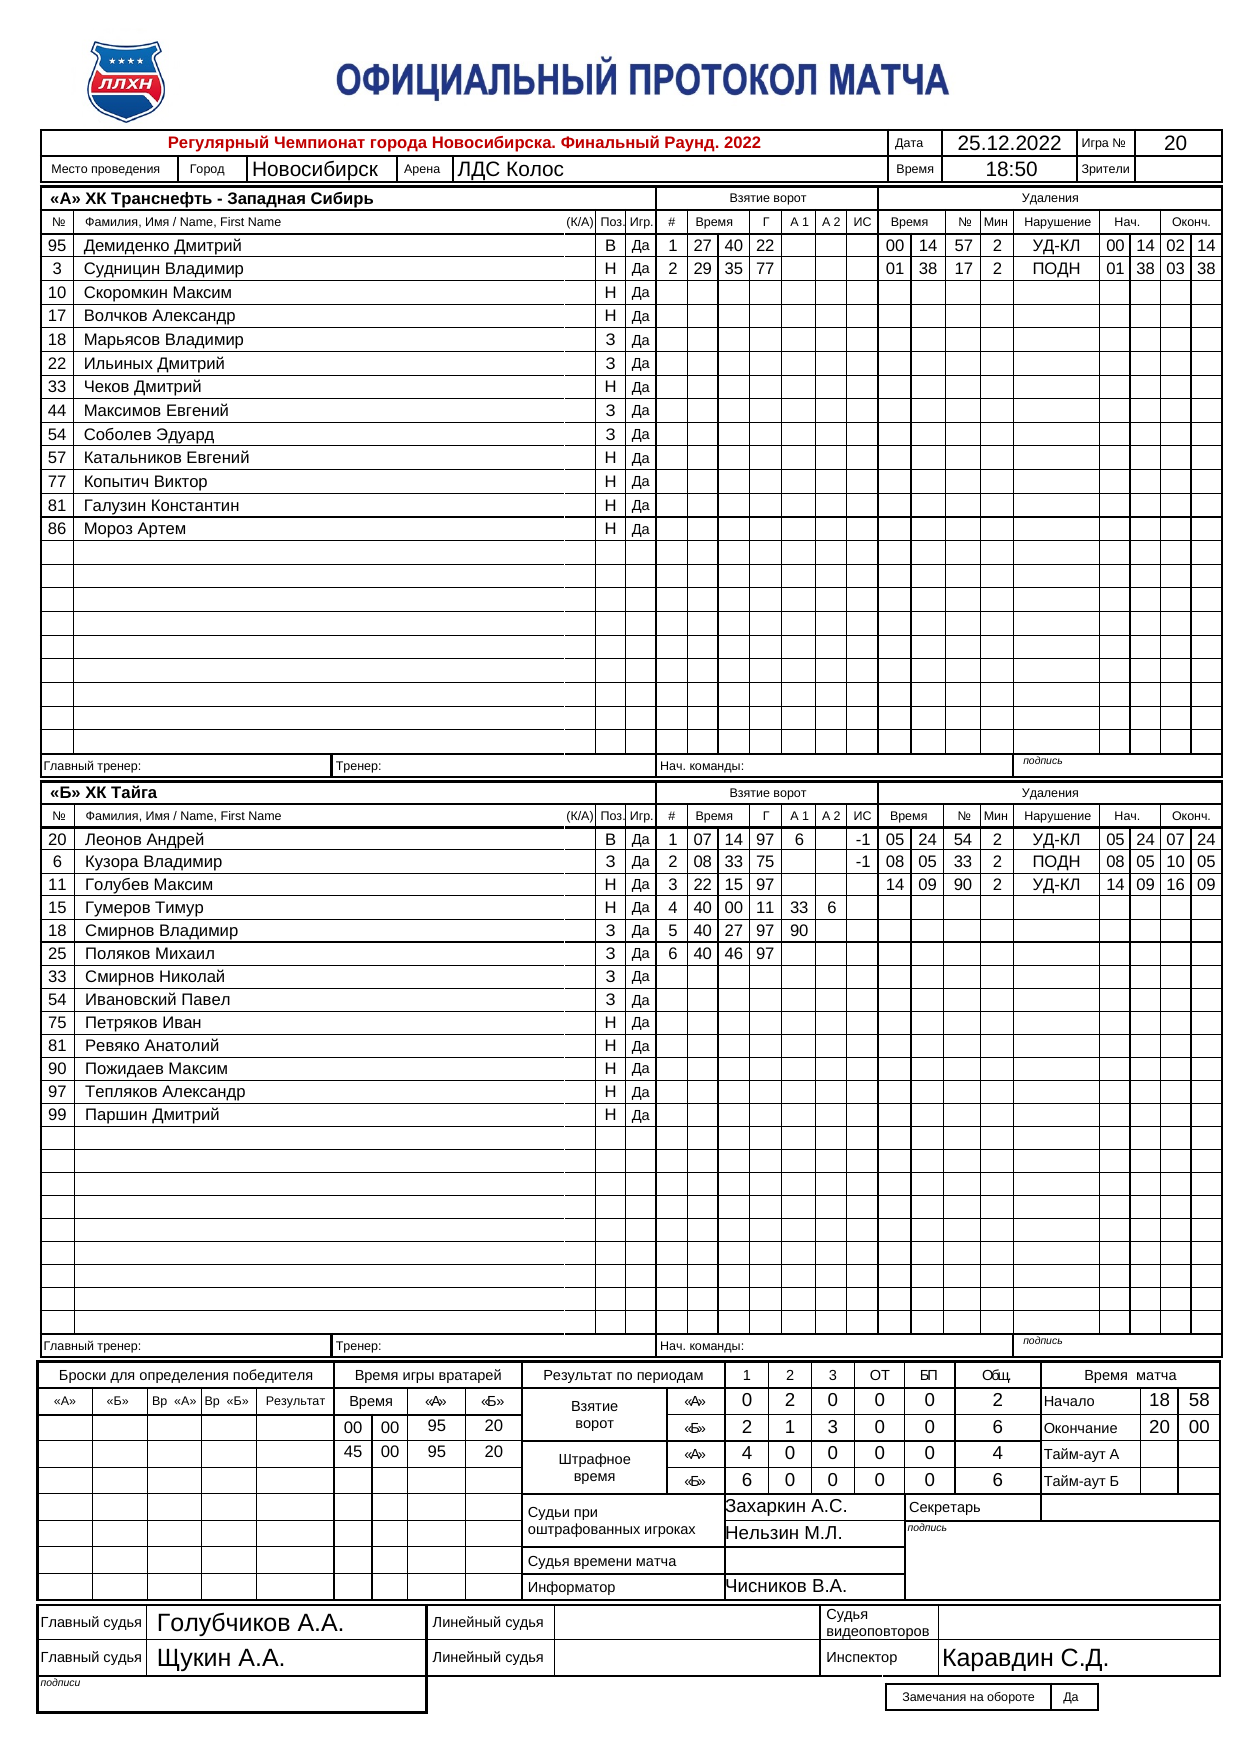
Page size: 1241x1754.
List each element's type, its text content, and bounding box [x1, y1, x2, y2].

table_cell [981, 943, 1013, 964]
table_cell [816, 305, 846, 327]
table_cell [565, 235, 595, 256]
table_cell 00 [719, 896, 749, 918]
table_cell Игр. [626, 211, 655, 233]
table_cell [75, 1219, 564, 1241]
table_cell Демиденко Дмитрий [74, 235, 564, 256]
table_cell [565, 920, 595, 941]
table_cell [879, 943, 910, 964]
table_cell [657, 1173, 687, 1195]
table_cell Н [596, 376, 625, 398]
table_cell [946, 305, 980, 327]
table_cell 0 [769, 1442, 811, 1467]
table_cell [944, 966, 980, 987]
table_cell 18 [42, 920, 74, 941]
table_cell [719, 1104, 749, 1126]
table_cell [912, 1196, 943, 1218]
table_cell [750, 636, 781, 658]
table_cell В [596, 235, 625, 256]
table_cell [42, 588, 73, 611]
table_cell [466, 1494, 521, 1520]
table_cell [1161, 1173, 1190, 1195]
table_cell [74, 683, 564, 706]
table_cell [1100, 707, 1129, 729]
table_cell [1161, 494, 1190, 516]
table_cell Чисников В.А. [726, 1575, 904, 1599]
table_cell [981, 707, 1013, 729]
table_cell [946, 636, 980, 658]
table_cell [1100, 943, 1129, 964]
table_cell Гумеров Тимур [75, 896, 564, 918]
table_cell [1192, 399, 1221, 422]
table_cell З [596, 850, 625, 872]
table_cell [782, 730, 815, 753]
table_cell [944, 989, 980, 1011]
table_cell [1161, 989, 1190, 1011]
table_cell [912, 636, 945, 658]
table_cell З [596, 352, 625, 374]
table_cell [719, 305, 749, 327]
table_cell 90 [944, 874, 980, 895]
table_cell [719, 612, 749, 634]
table_cell Н [596, 494, 625, 516]
table_cell [39, 1441, 92, 1467]
table_cell [981, 1081, 1013, 1103]
table_cell [782, 470, 815, 493]
table_cell [1100, 376, 1129, 398]
table_cell [1192, 920, 1221, 941]
table_cell [596, 1219, 625, 1241]
table_cell [626, 541, 655, 564]
table_cell [816, 659, 846, 682]
table_cell [847, 305, 877, 327]
table_cell [879, 989, 910, 1011]
table_cell [93, 1521, 147, 1546]
table_cell 27 [719, 920, 749, 941]
table_cell [1042, 1495, 1219, 1520]
table_cell [944, 1196, 980, 1218]
table_cell [981, 1242, 1013, 1264]
table_cell [1014, 1265, 1099, 1287]
table_cell [750, 1196, 781, 1218]
table_cell -1 [847, 829, 877, 849]
table_cell [1192, 1311, 1221, 1333]
table_header 25.12.2022 [943, 131, 1076, 155]
table_cell 6 [956, 1415, 1040, 1440]
table_cell Захаркин А.С. [726, 1495, 904, 1520]
table_cell [1192, 989, 1221, 1011]
table_cell [981, 1311, 1013, 1333]
table_cell [466, 1468, 521, 1493]
table_cell [782, 1012, 815, 1033]
table_cell [879, 518, 910, 540]
table_cell [1131, 565, 1160, 587]
table_cell Новосибирск [248, 157, 396, 181]
table_cell [408, 1547, 465, 1573]
table_cell [565, 896, 595, 918]
table_cell [912, 281, 945, 303]
table_cell 3 [812, 1415, 854, 1440]
table_cell [657, 518, 687, 540]
table_cell [657, 1035, 687, 1057]
table_cell [946, 565, 980, 587]
table_cell Нельзин М.Л. [726, 1521, 904, 1546]
table_cell [912, 1104, 943, 1126]
table_cell [1192, 541, 1221, 564]
table_cell [847, 257, 877, 280]
table_cell Ивановский Павел [75, 989, 564, 1011]
table_cell [719, 352, 749, 374]
table_cell [782, 943, 815, 964]
table_cell [688, 730, 717, 753]
table_cell [912, 989, 943, 1011]
table_cell [1131, 423, 1160, 445]
table_cell 54 [42, 423, 73, 445]
table_cell [879, 896, 910, 918]
table_cell Да [626, 518, 655, 540]
table_cell [944, 1242, 980, 1264]
table_cell [1161, 943, 1190, 964]
table_cell 46 [719, 943, 749, 964]
table_cell [750, 1150, 781, 1172]
table_cell [1161, 328, 1190, 351]
table_cell [847, 659, 877, 682]
table_cell [1192, 612, 1221, 634]
table_cell [879, 1035, 910, 1057]
table_cell [1099, 1682, 1220, 1711]
table_cell Линейный судья [428, 1640, 554, 1675]
table_cell 33 [782, 896, 815, 918]
table_cell [946, 683, 980, 706]
table_cell [816, 1242, 846, 1264]
table_cell [565, 1311, 595, 1333]
table_cell [912, 943, 943, 964]
table_cell [1131, 1173, 1160, 1195]
table_cell 17 [946, 257, 980, 280]
table_cell [596, 1150, 625, 1172]
table_cell [1161, 659, 1190, 682]
table_cell [565, 305, 595, 327]
table_cell [847, 565, 877, 587]
table_cell [565, 1219, 595, 1241]
table_cell 40 [719, 235, 749, 256]
table_cell [39, 1416, 92, 1440]
table_cell [657, 352, 687, 374]
table_cell [1014, 943, 1099, 964]
table_cell Информатор [523, 1575, 724, 1599]
table_cell [847, 1173, 877, 1195]
table_cell [1014, 1173, 1099, 1195]
table_cell [719, 281, 749, 303]
table_cell Штрафное время [523, 1442, 666, 1493]
table_cell [750, 305, 781, 327]
table_cell [847, 896, 877, 918]
table_cell [1131, 518, 1160, 540]
table_cell [75, 1265, 564, 1287]
table_cell [946, 352, 980, 374]
table_cell [879, 707, 910, 729]
table_cell [565, 588, 595, 611]
table_cell 14 [1192, 235, 1221, 256]
table_cell 33 [42, 376, 73, 398]
table_cell [1192, 305, 1221, 327]
table_cell [1014, 1311, 1099, 1333]
table_cell [750, 989, 781, 1011]
table_cell [719, 1150, 749, 1172]
table_cell [981, 1219, 1013, 1241]
table_cell 2 [657, 257, 687, 280]
table_cell [657, 588, 687, 611]
table_cell [719, 1196, 749, 1218]
table_cell [782, 565, 815, 587]
table_cell [1014, 1288, 1099, 1310]
table_cell [1192, 1012, 1221, 1033]
table_cell [1192, 470, 1221, 493]
table_cell [1192, 376, 1221, 398]
table_cell [719, 1265, 749, 1287]
table_cell [688, 1173, 717, 1195]
table_cell [1100, 1219, 1129, 1241]
table_cell [565, 1150, 595, 1172]
table_cell [782, 281, 815, 303]
table_cell [847, 1081, 877, 1103]
table_cell [879, 1081, 910, 1103]
table_cell [626, 1196, 655, 1218]
table_cell Н [596, 1035, 625, 1057]
table_cell 75 [750, 850, 781, 872]
table_cell [74, 659, 564, 682]
table_cell [1014, 1219, 1099, 1241]
table_cell [1192, 1058, 1221, 1079]
table_cell Главный тренер: [42, 755, 330, 776]
table_cell [719, 989, 749, 1011]
table_cell [1100, 1173, 1129, 1195]
table_cell 17 [42, 305, 73, 327]
table_cell [750, 281, 781, 303]
table_cell [1161, 636, 1190, 658]
table_cell 45 [335, 1441, 371, 1467]
table_cell Да [626, 896, 655, 918]
table_cell [1192, 730, 1221, 753]
table_cell [1131, 1150, 1160, 1172]
table_cell [750, 446, 781, 469]
table_cell [1100, 1035, 1129, 1057]
table_cell [719, 1311, 749, 1333]
table_cell [912, 328, 945, 351]
table_cell Результат [257, 1389, 333, 1413]
table_cell [257, 1574, 333, 1599]
table_cell Да [626, 943, 655, 964]
table_cell [1014, 376, 1099, 398]
table_cell [912, 470, 945, 493]
table_cell [879, 1058, 910, 1079]
table_cell [657, 1196, 687, 1218]
table_cell [1100, 541, 1129, 564]
table_cell [912, 1242, 943, 1264]
table_cell [657, 541, 687, 564]
table_cell [1014, 588, 1099, 611]
table_cell ПОДН [1014, 257, 1099, 280]
table_cell [847, 1196, 877, 1218]
table_cell [879, 1242, 910, 1264]
table_cell [912, 1058, 943, 1079]
table_cell [1179, 1468, 1219, 1493]
table_cell Да [626, 257, 655, 280]
table_cell Поз. [596, 211, 625, 233]
table_cell [981, 896, 1013, 918]
table_cell [555, 1606, 819, 1639]
table_cell [257, 1547, 333, 1573]
table_cell [1192, 943, 1221, 964]
table_cell [981, 1058, 1013, 1079]
table_cell [847, 470, 877, 493]
table_cell [847, 376, 877, 398]
table_cell [408, 1574, 465, 1599]
table_cell [782, 1035, 815, 1057]
table_cell [782, 1058, 815, 1079]
table_cell [944, 1035, 980, 1057]
table_cell [782, 518, 815, 540]
table_cell [1100, 352, 1129, 374]
table_cell [1161, 423, 1190, 445]
table_cell [816, 281, 846, 303]
table_cell [75, 1196, 564, 1218]
table_cell [657, 1288, 687, 1310]
table_cell [1131, 636, 1160, 658]
table_cell [39, 1468, 92, 1493]
table_cell Судья видеоповторов [821, 1606, 938, 1639]
table_cell [1192, 423, 1221, 445]
table_cell [148, 1547, 201, 1573]
table_cell [657, 636, 687, 658]
table_cell [202, 1468, 256, 1493]
table_cell [1161, 730, 1190, 753]
table_cell [816, 1104, 846, 1126]
table_cell Да [626, 305, 655, 327]
table_cell [981, 541, 1013, 564]
table_cell [944, 1311, 980, 1333]
table_cell [1161, 470, 1190, 493]
table_cell Время [688, 805, 749, 826]
table_cell [74, 636, 564, 658]
table_cell Н [596, 518, 625, 540]
table_cell [981, 1173, 1013, 1195]
table_cell Нач. команды: [657, 755, 1012, 776]
table_cell [565, 352, 595, 374]
table_cell 33 [719, 850, 749, 872]
table_cell [626, 1288, 655, 1310]
table_cell [912, 1173, 943, 1195]
table_cell [657, 989, 687, 1011]
table_cell [1100, 966, 1129, 987]
table_cell [626, 1173, 655, 1195]
table_cell [42, 1150, 74, 1172]
table_cell [719, 518, 749, 540]
table_cell 6 [657, 943, 687, 964]
table_cell [1131, 328, 1160, 351]
table_cell 0 [812, 1389, 854, 1413]
table_cell [565, 446, 595, 469]
table_cell 2 [981, 257, 1013, 280]
table_cell [879, 1127, 910, 1149]
table_cell [719, 376, 749, 398]
table_cell [565, 683, 595, 706]
table_cell [1014, 1150, 1099, 1172]
table_cell [688, 1196, 717, 1218]
table_cell [981, 1012, 1013, 1033]
table_cell Нач. команды: [657, 1335, 1012, 1356]
table_cell 95 [42, 235, 73, 256]
table_cell [42, 1196, 74, 1218]
table_cell [565, 659, 595, 682]
table_cell [565, 1127, 595, 1149]
table_cell [75, 1242, 564, 1264]
table_cell [626, 636, 655, 658]
table_cell 90 [782, 920, 815, 941]
table_cell Судья времени матча [523, 1548, 724, 1573]
table_cell [565, 636, 595, 658]
table_cell [912, 352, 945, 374]
table_cell [1100, 1058, 1129, 1079]
table_cell 57 [946, 235, 980, 256]
table_cell [688, 683, 717, 706]
table_cell Ильиных Дмитрий [74, 352, 564, 374]
table_cell [626, 707, 655, 729]
table_cell [944, 1012, 980, 1033]
table_cell [719, 423, 749, 445]
table_cell [879, 966, 910, 987]
table_cell [1141, 1441, 1177, 1467]
table_cell [42, 1173, 74, 1195]
table_cell [42, 1265, 74, 1287]
table_cell [719, 966, 749, 987]
table_cell [782, 1196, 815, 1218]
table_cell [782, 305, 815, 327]
table_cell Город [179, 157, 246, 181]
table_cell [688, 1288, 717, 1310]
table_cell [626, 612, 655, 634]
table_cell [912, 966, 943, 987]
table_cell [726, 1548, 904, 1573]
table_cell 09 [912, 874, 943, 895]
table_cell [1014, 730, 1099, 753]
table_cell [1192, 1035, 1221, 1057]
table_cell [1014, 470, 1099, 493]
table_cell [782, 423, 815, 445]
table_cell [1192, 588, 1221, 611]
table_cell [42, 1288, 74, 1310]
table_cell Да [626, 989, 655, 1011]
table_cell Смирнов Владимир [75, 920, 564, 941]
table_cell [1131, 494, 1160, 516]
table_cell [657, 446, 687, 469]
table_cell [719, 588, 749, 611]
table_cell 2 [981, 829, 1013, 849]
table_cell Леонов Андрей [75, 829, 564, 849]
table_cell [981, 1265, 1013, 1287]
table_cell [688, 470, 717, 493]
table_cell 08 [879, 850, 910, 872]
table_cell [1014, 565, 1099, 587]
table_cell [847, 874, 877, 895]
table_cell [879, 683, 910, 706]
table_cell 20 [1141, 1415, 1177, 1440]
table_cell [1014, 1196, 1099, 1218]
table_cell [981, 1150, 1013, 1172]
table_cell [657, 565, 687, 587]
table_cell [782, 1311, 815, 1333]
table_cell [688, 1242, 717, 1264]
table_cell [750, 1265, 781, 1287]
table_cell [816, 1081, 846, 1103]
table_cell 0 [905, 1389, 954, 1413]
table_header «Б» ХК Тайга [42, 783, 655, 803]
table_cell [657, 1081, 687, 1103]
table_cell 6 [782, 829, 815, 849]
table_cell [1192, 1173, 1221, 1195]
table_cell [1161, 588, 1190, 611]
table_cell № [946, 211, 980, 233]
table_cell [816, 1265, 846, 1287]
table_cell 11 [42, 874, 74, 895]
table_cell [750, 1058, 781, 1079]
table_cell 00 [335, 1416, 371, 1440]
table_cell 0 [905, 1415, 954, 1440]
table_cell [912, 896, 943, 918]
table_cell «Б» [668, 1415, 724, 1440]
table_cell [719, 1012, 749, 1033]
table_cell Фамилия, Имя / Name, First Name [74, 211, 565, 233]
table_cell [74, 612, 564, 634]
table_cell 01 [879, 257, 910, 280]
table_cell [565, 1035, 595, 1057]
table_cell [1100, 1104, 1129, 1126]
table_cell А 1 [782, 211, 815, 233]
table_cell [565, 565, 595, 587]
table_cell 15 [42, 896, 74, 918]
table_cell [1100, 896, 1129, 918]
table_cell 44 [42, 399, 73, 422]
table_cell 1 [657, 235, 687, 256]
table_cell [42, 1219, 74, 1241]
table_cell Судьи при оштрафованных игроках [523, 1495, 724, 1546]
table_cell [42, 612, 73, 634]
table_cell [1131, 943, 1160, 964]
table_cell [657, 376, 687, 398]
table_cell [373, 1521, 407, 1546]
table_cell [946, 281, 980, 303]
table_cell [75, 1288, 564, 1310]
table_cell 4 [956, 1442, 1040, 1467]
table_cell [202, 1574, 256, 1599]
table_cell [1100, 518, 1129, 540]
table_cell [816, 829, 846, 849]
table_cell [1161, 376, 1190, 398]
table_cell [626, 730, 655, 753]
table_cell -1 [847, 850, 877, 872]
table_cell 2 [657, 850, 687, 872]
table_cell [750, 494, 781, 516]
table_cell [944, 943, 980, 964]
table_cell [981, 281, 1013, 303]
table_cell [93, 1468, 147, 1493]
table_cell [1192, 352, 1221, 374]
table_header Время игры вратарей [335, 1363, 521, 1387]
table_cell [879, 352, 910, 374]
table_cell [946, 328, 980, 351]
table_cell Да [626, 1081, 655, 1103]
table_cell [981, 352, 1013, 374]
table_cell [688, 1219, 717, 1241]
table_cell 38 [912, 257, 945, 280]
table_cell 40 [688, 896, 717, 918]
table_cell [626, 1242, 655, 1264]
table_cell 77 [42, 470, 73, 493]
table_cell Марьясов Владимир [74, 328, 564, 351]
table_cell [257, 1416, 333, 1440]
table_cell [1161, 518, 1190, 540]
table_cell Да [626, 328, 655, 351]
table_cell [1161, 1311, 1190, 1333]
table_cell [782, 966, 815, 987]
table_cell Н [596, 1104, 625, 1126]
table_cell 0 [812, 1468, 854, 1493]
table_cell [626, 588, 655, 611]
table_cell 05 [1192, 850, 1221, 872]
table_cell [847, 1242, 877, 1264]
table_cell 97 [750, 920, 781, 941]
table_cell Г [750, 805, 781, 826]
table_cell [1014, 989, 1099, 1011]
table_cell [879, 281, 910, 303]
table_cell [847, 1127, 877, 1149]
table_cell [944, 1058, 980, 1079]
table_cell [565, 328, 595, 351]
table_cell [1192, 494, 1221, 516]
table_cell 02 [1161, 235, 1190, 256]
table_cell [688, 376, 717, 398]
table_cell [657, 1127, 687, 1149]
table_cell 54 [944, 829, 980, 849]
table_cell [1192, 1265, 1221, 1287]
table_cell [688, 423, 717, 445]
table_cell З [596, 920, 625, 941]
table_cell 86 [42, 518, 73, 540]
table_cell [847, 399, 877, 422]
table_cell [565, 829, 595, 849]
table_cell 6 [42, 850, 74, 872]
table_cell [1179, 1441, 1219, 1467]
table_cell УД-КЛ [1014, 829, 1099, 849]
table_cell [946, 659, 980, 682]
table_cell [946, 470, 980, 493]
table_cell [1161, 1196, 1190, 1218]
table_cell [1161, 1127, 1190, 1149]
table_cell [565, 966, 595, 987]
table_cell [719, 636, 749, 658]
table_cell Голубчиков А.А. [147, 1606, 425, 1639]
table_cell [879, 541, 910, 564]
table_cell [944, 1150, 980, 1172]
table_cell [1141, 1468, 1177, 1493]
table_cell [1131, 1058, 1160, 1079]
table_cell [981, 399, 1013, 422]
table_cell [596, 659, 625, 682]
table_cell [626, 659, 655, 682]
table_cell Главный тренер: [42, 1335, 330, 1356]
table_cell [750, 1242, 781, 1264]
table_cell Время [688, 211, 749, 233]
table_cell [1014, 683, 1099, 706]
table_cell 10 [42, 281, 73, 303]
table_cell [1161, 920, 1190, 941]
table_header Да [1052, 1685, 1097, 1709]
table_cell [565, 423, 595, 445]
table_cell [782, 1081, 815, 1103]
table_cell [1131, 1104, 1160, 1126]
table_cell [93, 1547, 147, 1573]
table_cell [816, 612, 846, 634]
table_cell [847, 612, 877, 634]
table_cell 00 [1179, 1415, 1219, 1440]
table_cell [565, 943, 595, 964]
table_cell [847, 328, 877, 351]
table_cell Вр «А» [148, 1389, 201, 1413]
table_cell [750, 352, 781, 374]
table_cell [816, 989, 846, 1011]
table_cell Да [626, 376, 655, 398]
table_cell [688, 399, 717, 422]
table_cell [782, 494, 815, 516]
table_cell [750, 399, 781, 422]
table_cell [912, 1035, 943, 1057]
table_cell [688, 1265, 717, 1287]
table_cell [816, 1288, 846, 1310]
table_cell 18 [42, 328, 73, 351]
table_cell [750, 1127, 781, 1149]
table_cell [847, 1311, 877, 1333]
table_cell [565, 281, 595, 303]
table_cell 22 [688, 874, 717, 895]
table_cell 2 [769, 1389, 811, 1413]
table_cell [1100, 1311, 1129, 1333]
table_cell подпись [1014, 1335, 1221, 1356]
table_cell [1131, 376, 1160, 398]
table_cell [912, 1127, 943, 1149]
table_cell [1014, 1058, 1099, 1079]
table_cell [782, 257, 815, 280]
table_cell А 2 [816, 805, 846, 826]
table_cell Время [889, 157, 941, 181]
table_cell [1131, 707, 1160, 729]
table_cell Да [626, 1104, 655, 1126]
table_cell [750, 707, 781, 729]
table_cell [1100, 1196, 1129, 1218]
table_cell З [596, 989, 625, 1011]
table_cell [657, 1104, 687, 1126]
table_cell «А» [408, 1389, 465, 1413]
table_cell «А» [39, 1389, 92, 1413]
table_cell [847, 1288, 877, 1310]
table_cell Чеков Дмитрий [74, 376, 564, 398]
table_cell [1192, 659, 1221, 682]
table_header БП [905, 1363, 954, 1387]
table_cell [1192, 1150, 1221, 1172]
table_cell [75, 1150, 564, 1172]
table_cell [816, 707, 846, 729]
table_cell 2 [956, 1389, 1040, 1413]
table_cell [1192, 1242, 1221, 1264]
table_cell [1100, 281, 1129, 303]
table_cell 0 [905, 1442, 954, 1467]
table_cell [912, 659, 945, 682]
table_cell [847, 1058, 877, 1079]
table_cell [1100, 446, 1129, 469]
table_cell подписи [39, 1677, 425, 1711]
table_cell Н [596, 1058, 625, 1079]
table_header 2 [769, 1363, 811, 1387]
table_cell [719, 1127, 749, 1149]
table_cell [944, 1219, 980, 1241]
table_cell 16 [1161, 874, 1190, 895]
table_cell Тренер: [333, 755, 655, 776]
table_cell [981, 494, 1013, 516]
table_cell [148, 1416, 201, 1440]
table_cell [1014, 659, 1099, 682]
table_cell Каравдин С.Д. [939, 1640, 1219, 1675]
table_cell [879, 399, 910, 422]
table_cell [1131, 683, 1160, 706]
table_cell [782, 707, 815, 729]
table_cell 97 [750, 943, 781, 964]
table_cell [1192, 1081, 1221, 1103]
table_cell [946, 494, 980, 516]
table_cell [816, 636, 846, 658]
table_cell [750, 612, 781, 634]
table_cell 2 [981, 850, 1013, 872]
table_cell [912, 730, 945, 753]
table_cell [719, 730, 749, 753]
table_cell [912, 1150, 943, 1172]
table_cell [93, 1574, 147, 1599]
table_cell [148, 1574, 201, 1599]
table_cell [1161, 612, 1190, 634]
table_cell [657, 305, 687, 327]
table_cell [981, 1196, 1013, 1218]
table_cell 14 [719, 829, 749, 849]
table_cell [750, 1104, 781, 1126]
table_cell 5 [657, 920, 687, 941]
table_cell Да [626, 399, 655, 422]
table_cell [657, 470, 687, 493]
table_cell [1100, 470, 1129, 493]
table_cell [408, 1494, 465, 1520]
table_cell [1100, 588, 1129, 611]
table_cell 33 [944, 850, 980, 872]
table_cell [688, 1081, 717, 1103]
table_cell 00 [373, 1441, 407, 1467]
table_cell [1014, 920, 1099, 941]
table_cell [912, 541, 945, 564]
table_cell [1100, 1265, 1129, 1287]
table_cell [944, 896, 980, 918]
table_cell Н [596, 281, 625, 303]
table_cell [657, 707, 687, 729]
table_cell [1131, 1242, 1160, 1264]
table_cell [596, 707, 625, 729]
table_cell [1161, 683, 1190, 706]
table_cell [1100, 399, 1129, 422]
table_cell УД-КЛ [1014, 874, 1099, 895]
table_cell [626, 565, 655, 587]
table_cell [879, 376, 910, 398]
table_cell [1100, 305, 1129, 327]
table_cell [688, 707, 717, 729]
table_cell 33 [42, 966, 74, 987]
table_cell 24 [1131, 829, 1160, 849]
table_cell З [596, 966, 625, 987]
table_cell [1131, 612, 1160, 634]
table_cell [1131, 920, 1160, 941]
table_cell [1100, 494, 1129, 516]
table_cell [1161, 541, 1190, 564]
table_cell Н [596, 446, 625, 469]
table_cell [373, 1574, 407, 1599]
table_cell Игр. [626, 805, 655, 826]
table_cell Смирнов Николай [75, 966, 564, 987]
table_cell Да [626, 235, 655, 256]
table_cell Да [626, 966, 655, 987]
table_cell [42, 683, 73, 706]
table_cell [719, 707, 749, 729]
table_cell [1131, 1127, 1160, 1149]
table_cell Да [626, 874, 655, 895]
table_cell [944, 1288, 980, 1310]
table_cell [626, 1265, 655, 1287]
table_cell 38 [1192, 257, 1221, 280]
table_cell 54 [42, 989, 74, 1011]
table_cell [626, 1150, 655, 1172]
table_cell Нарушение [1014, 211, 1099, 233]
table_cell [657, 1058, 687, 1079]
table_cell [782, 612, 815, 634]
table_cell № [42, 211, 73, 233]
table_cell [782, 1104, 815, 1126]
table_cell [719, 1288, 749, 1310]
table_cell [596, 1127, 625, 1149]
table_cell [719, 1242, 749, 1264]
table_cell 27 [688, 235, 717, 256]
table_cell [946, 518, 980, 540]
table_header Игра № [1078, 131, 1134, 155]
table_cell ИС [847, 211, 877, 233]
table_cell [1161, 1219, 1190, 1241]
table_cell [816, 328, 846, 351]
table_cell [1100, 1127, 1129, 1149]
table_cell [596, 1265, 625, 1287]
table_cell [466, 1547, 521, 1573]
table_cell [1014, 707, 1099, 729]
table_cell [657, 1219, 687, 1241]
table_cell [688, 588, 717, 611]
table_cell [93, 1416, 147, 1440]
table_header ОТ [855, 1363, 904, 1387]
table_cell 25 [42, 943, 74, 964]
table_cell Главный судья [39, 1606, 146, 1639]
table_cell [1014, 281, 1099, 303]
table_cell [782, 659, 815, 682]
table_cell 24 [1192, 829, 1221, 849]
table_cell Да [626, 446, 655, 469]
table_cell [1136, 157, 1221, 181]
table_cell [946, 730, 980, 753]
table_cell 15 [719, 874, 749, 895]
table_cell Нач. [1100, 211, 1160, 233]
table_cell [39, 1494, 92, 1520]
table_cell [688, 565, 717, 587]
table_cell Линейный судья [428, 1606, 554, 1639]
table_cell [750, 518, 781, 540]
table_cell З [596, 943, 625, 964]
table_cell [946, 588, 980, 611]
table_cell 57 [42, 446, 73, 469]
table_cell Тайм-аут Б [1042, 1468, 1140, 1493]
table_cell [879, 423, 910, 445]
table_cell [750, 1173, 781, 1195]
table_cell [782, 399, 815, 422]
table_cell [1131, 989, 1160, 1011]
table_cell [688, 518, 717, 540]
table_cell [946, 612, 980, 634]
table_cell [944, 1265, 980, 1287]
table_cell [1100, 989, 1129, 1011]
table_cell [719, 446, 749, 469]
table_cell [719, 1035, 749, 1057]
table_cell [981, 588, 1013, 611]
table_cell 0 [855, 1442, 904, 1467]
table_cell (К/А) [565, 805, 595, 826]
table_cell 14 [1100, 874, 1129, 895]
table_cell [39, 1574, 92, 1599]
table_cell [944, 1173, 980, 1195]
table_cell [596, 588, 625, 611]
table_cell 0 [855, 1415, 904, 1440]
table_cell [879, 470, 910, 493]
table_cell 08 [1100, 850, 1129, 872]
table_cell [782, 1219, 815, 1241]
table_cell [565, 707, 595, 729]
table_cell [1131, 896, 1160, 918]
table_cell Да [626, 920, 655, 941]
table_cell [981, 1127, 1013, 1149]
table_cell 6 [726, 1468, 768, 1493]
table_cell [565, 989, 595, 1011]
table_cell [688, 612, 717, 634]
table_cell Копытич Виктор [74, 470, 564, 493]
table_cell [1161, 1012, 1190, 1033]
table_cell [93, 1494, 147, 1520]
table_cell [847, 943, 877, 964]
table_cell [750, 376, 781, 398]
table_cell [981, 376, 1013, 398]
table_cell [816, 1012, 846, 1033]
table_cell [335, 1468, 371, 1493]
table_cell Паршин Дмитрий [75, 1104, 564, 1126]
table_cell [688, 1035, 717, 1057]
table_cell подпись [1014, 755, 1221, 776]
table_cell [879, 565, 910, 587]
table_cell Н [596, 470, 625, 493]
table_cell [847, 446, 877, 469]
table_cell [688, 636, 717, 658]
table_cell [782, 235, 815, 256]
table_cell Скоромкин Максим [74, 281, 564, 303]
table_cell [782, 352, 815, 374]
table_header Дата [889, 131, 941, 155]
table_cell Мин [981, 211, 1013, 233]
table_cell [1100, 612, 1129, 634]
table_cell [626, 1127, 655, 1149]
table_cell [879, 1150, 910, 1172]
table_cell Мороз Артем [74, 518, 564, 540]
table_cell 00 [879, 235, 910, 256]
table_cell [1161, 896, 1190, 918]
table_cell 6 [816, 896, 846, 918]
table_cell [335, 1547, 371, 1573]
table_cell [981, 470, 1013, 493]
table_cell [912, 1219, 943, 1241]
table_cell [912, 494, 945, 516]
table_cell [565, 1288, 595, 1310]
table_cell [912, 707, 945, 729]
table_cell Н [596, 305, 625, 327]
table_cell [565, 1104, 595, 1126]
table_cell Галузин Константин [74, 494, 564, 516]
table_cell [596, 730, 625, 753]
table_cell [879, 1265, 910, 1287]
table_cell [912, 920, 943, 941]
table_cell [879, 612, 910, 634]
table_cell [1192, 518, 1221, 540]
table_cell [816, 352, 846, 374]
table_cell [816, 730, 846, 753]
table_header «А» ХК Транснефть - Западная Сибирь [42, 188, 655, 209]
table_cell Судницин Владимир [74, 257, 564, 280]
table_cell [847, 1219, 877, 1241]
table_cell 10 [1161, 850, 1190, 872]
table_cell [688, 1058, 717, 1079]
table_cell 14 [912, 235, 945, 256]
table_cell № [42, 805, 74, 826]
table_cell [42, 1311, 74, 1333]
table_cell [847, 920, 877, 941]
table_cell [1100, 1150, 1129, 1172]
table_cell 18:50 [943, 157, 1076, 181]
table_cell 00 [1100, 235, 1129, 256]
table_cell 20 [42, 829, 74, 849]
table_cell [1100, 683, 1129, 706]
table_cell [750, 966, 781, 987]
table_cell 3 [42, 257, 73, 280]
table_cell [816, 446, 846, 469]
table_cell [1192, 281, 1221, 303]
table_cell [1161, 446, 1190, 469]
table_cell [750, 1035, 781, 1057]
table_cell [1192, 328, 1221, 351]
table_cell [688, 989, 717, 1011]
table_cell 07 [1161, 829, 1190, 849]
table_cell 22 [750, 235, 781, 256]
table_cell [657, 1242, 687, 1264]
table_cell [1014, 399, 1099, 422]
table_cell [1161, 1035, 1190, 1057]
table_cell Оконч. [1161, 805, 1221, 826]
table_header 20 [1136, 131, 1221, 155]
table_cell [202, 1521, 256, 1546]
table_cell [657, 399, 687, 422]
table_cell [565, 1265, 595, 1287]
table_cell 14 [1131, 235, 1160, 256]
table_cell [565, 1242, 595, 1264]
table_cell [1131, 1311, 1160, 1333]
table_cell Соболев Эдуард [74, 423, 564, 445]
table_cell [596, 683, 625, 706]
table_cell [565, 1012, 595, 1033]
table_cell [719, 494, 749, 516]
table_header 3 [812, 1363, 854, 1387]
table_cell [879, 730, 910, 753]
table_cell [1192, 683, 1221, 706]
table_cell Да [626, 1058, 655, 1079]
table_cell [1131, 352, 1160, 374]
table_cell 97 [750, 829, 781, 849]
table_cell [1131, 966, 1160, 987]
table_cell [1014, 518, 1099, 540]
table_cell [42, 1242, 74, 1264]
table_cell 08 [688, 850, 717, 872]
table_cell [750, 423, 781, 445]
table_header Результат по периодам [523, 1363, 724, 1387]
table_cell [1131, 1219, 1160, 1241]
table_cell [565, 470, 595, 493]
table_cell [39, 1547, 92, 1573]
table_cell [816, 1196, 846, 1218]
table_cell [750, 1311, 781, 1333]
table_cell [1161, 352, 1190, 374]
table_cell 97 [750, 874, 781, 895]
table_cell [1161, 305, 1190, 327]
table_cell [879, 494, 910, 516]
table_cell Фамилия, Имя / Name, First Name [75, 805, 565, 826]
table_cell # [657, 211, 687, 233]
table_cell [657, 966, 687, 987]
table_cell [657, 612, 687, 634]
table_cell 09 [1192, 874, 1221, 895]
table_cell Да [626, 470, 655, 493]
table_cell [1161, 1265, 1190, 1287]
table_cell [946, 707, 980, 729]
table_cell [816, 683, 846, 706]
table_cell А 1 [782, 805, 815, 826]
table_cell [981, 565, 1013, 587]
table_cell 29 [688, 257, 717, 280]
table_cell [816, 920, 846, 941]
table_cell [202, 1547, 256, 1573]
table_cell [782, 1173, 815, 1195]
table_cell [1014, 541, 1099, 564]
table_cell [782, 541, 815, 564]
table_cell 35 [719, 257, 749, 280]
table_cell [912, 446, 945, 469]
table_cell [555, 1640, 819, 1675]
table_cell [750, 470, 781, 493]
table_cell [981, 683, 1013, 706]
table_cell [596, 1242, 625, 1264]
table_cell 4 [657, 896, 687, 918]
table_cell [688, 305, 717, 327]
table_cell [847, 707, 877, 729]
table_cell [657, 1311, 687, 1333]
table_cell [148, 1521, 201, 1546]
table_cell [816, 565, 846, 587]
table_cell [565, 850, 595, 872]
table_cell [466, 1574, 521, 1599]
table_cell 1 [769, 1415, 811, 1440]
table_cell Максимов Евгений [74, 399, 564, 422]
table_cell [1161, 1242, 1190, 1264]
table_cell З [596, 399, 625, 422]
table_cell [75, 1311, 564, 1333]
table_cell Голубев Максим [75, 874, 564, 895]
table_cell [816, 399, 846, 422]
table_cell [782, 376, 815, 398]
table_cell [750, 683, 781, 706]
table_cell Тренер: [333, 1335, 655, 1356]
table_cell [335, 1521, 371, 1546]
table_cell [688, 281, 717, 303]
table_cell [1161, 565, 1190, 587]
table_cell Оконч. [1161, 211, 1221, 233]
table_cell [74, 565, 564, 587]
table_cell [816, 541, 846, 564]
table_cell [565, 541, 595, 564]
table_cell Н [596, 1012, 625, 1033]
table_cell [42, 730, 73, 753]
table_cell [1161, 1104, 1190, 1126]
table_cell Нач. [1100, 805, 1160, 826]
table_cell [939, 1606, 1219, 1639]
table_cell [74, 730, 564, 753]
table_cell [719, 565, 749, 587]
table_cell [75, 1173, 564, 1195]
table_cell [657, 683, 687, 706]
table_cell [879, 1311, 910, 1333]
table_cell 2 [726, 1415, 768, 1440]
table_cell Да [626, 1035, 655, 1057]
table_cell 0 [812, 1442, 854, 1467]
table_cell [912, 1012, 943, 1033]
table_cell [565, 399, 595, 422]
table_cell [565, 494, 595, 516]
table_cell [847, 1150, 877, 1172]
table_cell [981, 446, 1013, 469]
table_cell [657, 659, 687, 682]
table_cell Да [626, 850, 655, 872]
table_cell [688, 1012, 717, 1033]
table_cell «Б» [93, 1389, 147, 1413]
table_cell [750, 565, 781, 587]
table_cell [879, 659, 910, 682]
table_cell [944, 920, 980, 941]
table_cell 1 [657, 829, 687, 849]
table_cell [42, 541, 73, 564]
table_cell [750, 1012, 781, 1033]
table_cell [879, 1173, 910, 1195]
table_cell [688, 1311, 717, 1333]
table_cell [847, 588, 877, 611]
table_cell [257, 1521, 333, 1546]
table_cell подпись [906, 1522, 1219, 1599]
table_cell [1161, 1288, 1190, 1310]
table_cell [816, 1127, 846, 1149]
table_cell Нарушение [1014, 805, 1099, 826]
table_cell [565, 1058, 595, 1079]
table_cell [408, 1468, 465, 1493]
table_cell Н [596, 896, 625, 918]
table_cell Время [879, 211, 945, 233]
table_cell [912, 588, 945, 611]
table_cell [782, 1265, 815, 1287]
table_cell 01 [1100, 257, 1129, 280]
table_cell 95 [408, 1416, 465, 1440]
table_cell [1192, 1127, 1221, 1149]
table_cell [981, 730, 1013, 753]
table_cell 2 [981, 874, 1013, 895]
table_cell Главный судья [39, 1640, 146, 1675]
table_cell [1100, 565, 1129, 587]
table_cell [1014, 1081, 1099, 1103]
table_cell «А» [668, 1442, 724, 1467]
table_cell 03 [1161, 257, 1190, 280]
table_cell [816, 1150, 846, 1172]
table_cell А 2 [816, 211, 846, 233]
table_cell [1131, 1081, 1160, 1103]
table_cell [782, 989, 815, 1011]
table_cell 20 [466, 1441, 521, 1467]
table_cell # [657, 805, 687, 826]
table_cell [719, 1058, 749, 1079]
table_cell [816, 423, 846, 445]
table_cell [596, 565, 625, 587]
table_cell [847, 966, 877, 987]
table_cell [847, 1265, 877, 1287]
table_cell [626, 1219, 655, 1241]
table_cell [596, 541, 625, 564]
table_cell «А» [668, 1389, 724, 1413]
table_cell 05 [912, 850, 943, 872]
table_cell [879, 1288, 910, 1310]
table_cell [1100, 920, 1129, 941]
table_cell [1014, 1104, 1099, 1126]
table_cell [39, 1521, 92, 1546]
table_cell [1014, 352, 1099, 374]
table_cell Арена [398, 157, 452, 181]
table_cell [1192, 565, 1221, 587]
table_cell [944, 1127, 980, 1149]
table_cell 75 [42, 1012, 74, 1033]
table_header Броски для определения победителя [39, 1363, 333, 1387]
table_cell [626, 683, 655, 706]
table_cell 2 [981, 235, 1013, 256]
table_cell [719, 328, 749, 351]
table_cell Да [626, 494, 655, 516]
table_cell [879, 920, 910, 941]
table_cell [148, 1494, 201, 1520]
table_cell [688, 352, 717, 374]
table_cell Секретарь [906, 1495, 1040, 1520]
table_cell [74, 541, 564, 564]
table_cell [1100, 1242, 1129, 1264]
table_header Общ. [956, 1363, 1040, 1387]
table_cell [657, 1012, 687, 1033]
table_cell [981, 1035, 1013, 1057]
table_cell [879, 446, 910, 469]
table_cell 05 [1100, 829, 1129, 849]
table_header Взятие ворот [657, 783, 877, 803]
table_cell Н [596, 257, 625, 280]
table_cell [1192, 966, 1221, 987]
table_cell [912, 518, 945, 540]
table_cell [847, 281, 877, 303]
table_cell Взятие ворот [523, 1389, 666, 1440]
table_cell [816, 470, 846, 493]
table_cell Инспектор [821, 1640, 938, 1675]
table_cell [981, 920, 1013, 941]
table_cell [719, 1081, 749, 1103]
table_cell [565, 1196, 595, 1218]
table_cell Н [596, 1081, 625, 1103]
table_cell [1131, 470, 1160, 493]
table_cell [657, 730, 687, 753]
table_cell [373, 1547, 407, 1573]
table_cell [912, 683, 945, 706]
table_header Регулярный Чемпионат города Новосибирска. Финальный Раунд. 2022 [42, 131, 887, 155]
table_header 1 [726, 1363, 768, 1387]
table_cell [74, 707, 564, 729]
picture [5, 28, 1179, 129]
table_cell 97 [42, 1081, 74, 1103]
table_cell [42, 636, 73, 658]
table_cell [981, 989, 1013, 1011]
table_cell [1161, 1150, 1190, 1172]
table_cell [719, 683, 749, 706]
table_cell 0 [905, 1468, 954, 1493]
table_cell 38 [1131, 257, 1160, 280]
table_cell [879, 1104, 910, 1126]
table_cell Окончание [1042, 1415, 1140, 1440]
table_cell [1100, 659, 1129, 682]
table_cell [816, 943, 846, 964]
table_cell [1014, 966, 1099, 987]
table_cell [782, 446, 815, 469]
table_cell [42, 565, 73, 587]
table_cell [1014, 1127, 1099, 1149]
table_cell [1014, 1242, 1099, 1264]
table_cell 40 [688, 943, 717, 964]
table_cell [42, 707, 73, 729]
table_cell Время [879, 805, 943, 826]
table_cell [688, 659, 717, 682]
table_cell [42, 1127, 74, 1149]
table_cell [912, 1288, 943, 1310]
table_cell [1100, 328, 1129, 351]
table_cell [816, 1035, 846, 1057]
table_cell 95 [408, 1441, 465, 1467]
table_cell [816, 1173, 846, 1195]
table_header Время матча [1042, 1363, 1219, 1387]
table_cell [981, 423, 1013, 445]
table_header Замечания на обороте [887, 1685, 1050, 1709]
table_cell [688, 1127, 717, 1149]
table_cell 18 [1141, 1389, 1177, 1413]
table_cell [1161, 966, 1190, 987]
table_cell [816, 494, 846, 516]
table_cell [1161, 707, 1190, 729]
table_cell [596, 1196, 625, 1218]
table_cell [912, 1265, 943, 1287]
table_cell [782, 850, 815, 872]
table_cell [981, 305, 1013, 327]
table_cell [879, 636, 910, 658]
table_cell [657, 328, 687, 351]
table_cell [912, 1081, 943, 1103]
table_cell З [596, 423, 625, 445]
table_cell [1192, 1104, 1221, 1126]
table_cell [657, 1150, 687, 1172]
table_cell Щукин А.А. [147, 1640, 425, 1675]
table_cell [946, 541, 980, 564]
table_cell [93, 1441, 147, 1467]
table_cell [1161, 1081, 1190, 1103]
table_cell Да [626, 829, 655, 849]
table_cell [912, 565, 945, 587]
table_cell [719, 1173, 749, 1195]
table_cell [688, 966, 717, 987]
table_cell [750, 1219, 781, 1241]
table_cell 81 [42, 1035, 74, 1057]
table_cell [1131, 1196, 1160, 1218]
table_header Удаления [879, 783, 1221, 803]
table_cell Поз. [596, 805, 625, 826]
table_cell [816, 1058, 846, 1079]
table_cell [1131, 659, 1160, 682]
table_cell [1192, 1219, 1221, 1241]
table_cell [847, 518, 877, 540]
table_cell [719, 659, 749, 682]
table_cell ПОДН [1014, 850, 1099, 872]
table_cell [1131, 730, 1160, 753]
table_cell [981, 518, 1013, 540]
table_cell [847, 989, 877, 1011]
table_cell [946, 399, 980, 422]
table_cell [1131, 399, 1160, 422]
table_cell [1161, 1058, 1190, 1079]
table_cell [373, 1494, 407, 1520]
table_cell [1131, 1012, 1160, 1033]
table_cell [981, 612, 1013, 634]
table_cell [847, 235, 877, 256]
table_cell 6 [956, 1468, 1040, 1493]
table_cell [847, 352, 877, 374]
table_cell [912, 1311, 943, 1333]
table_cell [1131, 1035, 1160, 1057]
table_cell УД-КЛ [1014, 235, 1099, 256]
table_cell [912, 423, 945, 445]
table_cell [596, 1311, 625, 1333]
table_cell Время [335, 1389, 407, 1413]
table_cell [373, 1468, 407, 1493]
table_cell [750, 659, 781, 682]
table_cell 81 [42, 494, 73, 516]
table_cell [428, 1677, 882, 1711]
table_cell В [596, 829, 625, 849]
table_cell [148, 1468, 201, 1493]
table_cell 77 [750, 257, 781, 280]
table_cell [688, 1150, 717, 1172]
table_cell [847, 730, 877, 753]
table_cell [944, 1104, 980, 1126]
table_cell 0 [769, 1468, 811, 1493]
table_cell [750, 1081, 781, 1103]
table_cell Кузора Владимир [75, 850, 564, 872]
table_cell [1014, 896, 1099, 918]
table_cell [688, 446, 717, 469]
table_cell ИС [847, 805, 877, 826]
table_cell [1100, 423, 1129, 445]
table_cell [750, 541, 781, 564]
table_cell [408, 1521, 465, 1546]
table_cell [1192, 636, 1221, 658]
table_cell [816, 1219, 846, 1241]
table_cell [847, 636, 877, 658]
table_cell Катальников Евгений [74, 446, 564, 469]
table_cell [257, 1441, 333, 1467]
table_cell [1131, 541, 1160, 564]
table_cell Петряков Иван [75, 1012, 564, 1033]
table_cell [782, 683, 815, 706]
table_cell [946, 446, 980, 469]
table_cell [847, 423, 877, 445]
table_cell 24 [912, 829, 943, 849]
table_cell [816, 850, 846, 872]
table_cell [257, 1468, 333, 1493]
table_cell [1014, 494, 1099, 516]
table_cell [782, 1127, 815, 1149]
table_cell [750, 1288, 781, 1310]
table_cell [719, 470, 749, 493]
table_cell [719, 1219, 749, 1241]
table_cell Да [626, 352, 655, 374]
table_cell Ревяко Анатолий [75, 1035, 564, 1057]
table_cell Зрители [1078, 157, 1134, 181]
table_cell [565, 518, 595, 540]
table_cell [75, 1127, 564, 1149]
table_cell Вр «Б» [202, 1389, 256, 1413]
table_cell [1100, 1081, 1129, 1103]
table_cell 11 [750, 896, 781, 918]
table_cell [688, 494, 717, 516]
table_cell [565, 1173, 595, 1195]
table_cell [782, 1150, 815, 1172]
table_cell [816, 588, 846, 611]
table_cell Да [626, 1012, 655, 1033]
table_cell 22 [42, 352, 73, 374]
table_cell [750, 328, 781, 351]
table_cell [981, 636, 1013, 658]
table_cell [981, 1288, 1013, 1310]
table_cell [879, 305, 910, 327]
table_cell [879, 1012, 910, 1033]
table_cell [657, 423, 687, 445]
table_cell 0 [855, 1468, 904, 1493]
table_cell [1192, 1196, 1221, 1218]
table_cell [847, 1012, 877, 1033]
table_cell [946, 376, 980, 398]
table_cell [74, 588, 564, 611]
table_cell [981, 1104, 1013, 1126]
table_cell Мин [981, 805, 1013, 826]
table_cell [981, 966, 1013, 987]
table_cell [1014, 423, 1099, 445]
table_cell [1014, 612, 1099, 634]
table_cell [148, 1441, 201, 1467]
table_cell [1100, 1288, 1129, 1310]
table_cell [816, 376, 846, 398]
table_cell 4 [726, 1442, 768, 1467]
table_cell [688, 328, 717, 351]
table_cell [1131, 305, 1160, 327]
table_cell «Б» [668, 1468, 724, 1493]
table_cell [257, 1494, 333, 1520]
table_cell [1014, 636, 1099, 658]
table_cell [879, 1196, 910, 1218]
table_cell [883, 1677, 1220, 1681]
table_cell [719, 541, 749, 564]
table_header Удаления [879, 188, 1221, 209]
table_cell [981, 659, 1013, 682]
table_cell [847, 1035, 877, 1057]
table_cell 58 [1179, 1389, 1219, 1413]
table_cell [946, 423, 980, 445]
table_cell [879, 328, 910, 351]
table_cell [782, 1242, 815, 1264]
table_cell [1100, 636, 1129, 658]
table_cell [1100, 1012, 1129, 1033]
table_cell [816, 518, 846, 540]
table_cell [782, 636, 815, 658]
table_cell [565, 1081, 595, 1103]
table_cell [565, 376, 595, 398]
table_cell [1161, 399, 1190, 422]
table_cell [335, 1494, 371, 1520]
table_cell 05 [1131, 850, 1160, 872]
table_cell [847, 494, 877, 516]
table_cell 90 [42, 1058, 74, 1079]
table_cell 09 [1131, 874, 1160, 895]
table_cell [782, 1288, 815, 1310]
table_cell [688, 1104, 717, 1126]
table_cell [1192, 896, 1221, 918]
table_cell Тайм-аут А [1042, 1441, 1140, 1467]
table_cell [1192, 446, 1221, 469]
table_cell 14 [879, 874, 910, 895]
table_header Взятие ворот [657, 188, 877, 209]
table_cell (К/А) [565, 211, 595, 233]
table_cell Да [626, 281, 655, 303]
table_cell [1014, 1012, 1099, 1033]
table_cell [657, 1265, 687, 1287]
table_cell 40 [688, 920, 717, 941]
table_cell [1014, 305, 1099, 327]
table_cell [565, 257, 595, 280]
table_cell 05 [879, 829, 910, 849]
table_cell «Б » [466, 1389, 521, 1413]
table_cell 0 [855, 1389, 904, 1413]
table_cell [816, 874, 846, 895]
table_cell Тепляков Александр [75, 1081, 564, 1103]
table_cell [565, 612, 595, 634]
table_cell [782, 588, 815, 611]
table_cell [1014, 1035, 1099, 1057]
table_cell [782, 328, 815, 351]
table_cell [750, 730, 781, 753]
table_cell [847, 1104, 877, 1126]
table_cell [688, 541, 717, 564]
table_cell [565, 730, 595, 753]
table_cell Волчков Александр [74, 305, 564, 327]
table_cell [912, 399, 945, 422]
table_cell [981, 328, 1013, 351]
table_cell [1192, 707, 1221, 729]
table_cell З [596, 328, 625, 351]
table_cell [202, 1494, 256, 1520]
table_cell № [944, 805, 980, 826]
table_cell [719, 399, 749, 422]
table_cell [1131, 281, 1160, 303]
table_cell [847, 683, 877, 706]
table_cell [335, 1574, 371, 1599]
table_cell [596, 1173, 625, 1195]
table_cell [912, 612, 945, 634]
table_cell [816, 1311, 846, 1333]
table_cell 07 [688, 829, 717, 849]
table_cell [596, 612, 625, 634]
table_cell [1131, 1288, 1160, 1310]
table_cell [912, 305, 945, 327]
table_cell [1014, 328, 1099, 351]
table_cell Г [750, 211, 781, 233]
table_cell [879, 1219, 910, 1241]
table_cell [1192, 1288, 1221, 1310]
table_cell 3 [657, 874, 687, 895]
table_cell 0 [726, 1389, 768, 1413]
table_cell Н [596, 874, 625, 895]
table_cell [1100, 730, 1129, 753]
table_cell Пожидаев Максим [75, 1058, 564, 1079]
table_cell [816, 235, 846, 256]
table_cell 20 [466, 1416, 521, 1440]
table_cell [816, 257, 846, 280]
table_cell [42, 659, 73, 682]
table_cell [657, 494, 687, 516]
table_cell [626, 1311, 655, 1333]
table_cell Место проведения [42, 157, 177, 181]
table_cell 99 [42, 1104, 74, 1126]
table_cell ЛДС Колос [454, 157, 887, 181]
table_cell [944, 1081, 980, 1103]
table_cell [816, 966, 846, 987]
table_cell [596, 636, 625, 658]
table_cell [202, 1416, 256, 1440]
table_cell [202, 1441, 256, 1467]
table_cell [1131, 446, 1160, 469]
table_cell Да [626, 423, 655, 445]
table_cell [750, 588, 781, 611]
table_cell [1131, 588, 1160, 611]
table_cell [1131, 1265, 1160, 1287]
table_cell [1014, 446, 1099, 469]
table_cell Поляков Михаил [75, 943, 564, 964]
table_cell [1161, 281, 1190, 303]
table_cell [565, 874, 595, 895]
table_cell [466, 1521, 521, 1546]
table_cell [847, 541, 877, 564]
table_cell [912, 376, 945, 398]
table_cell [879, 588, 910, 611]
table_cell [596, 1288, 625, 1310]
table_cell [657, 281, 687, 303]
table_cell Начало [1042, 1389, 1140, 1413]
table_cell [782, 874, 815, 895]
table_cell 00 [373, 1416, 407, 1440]
